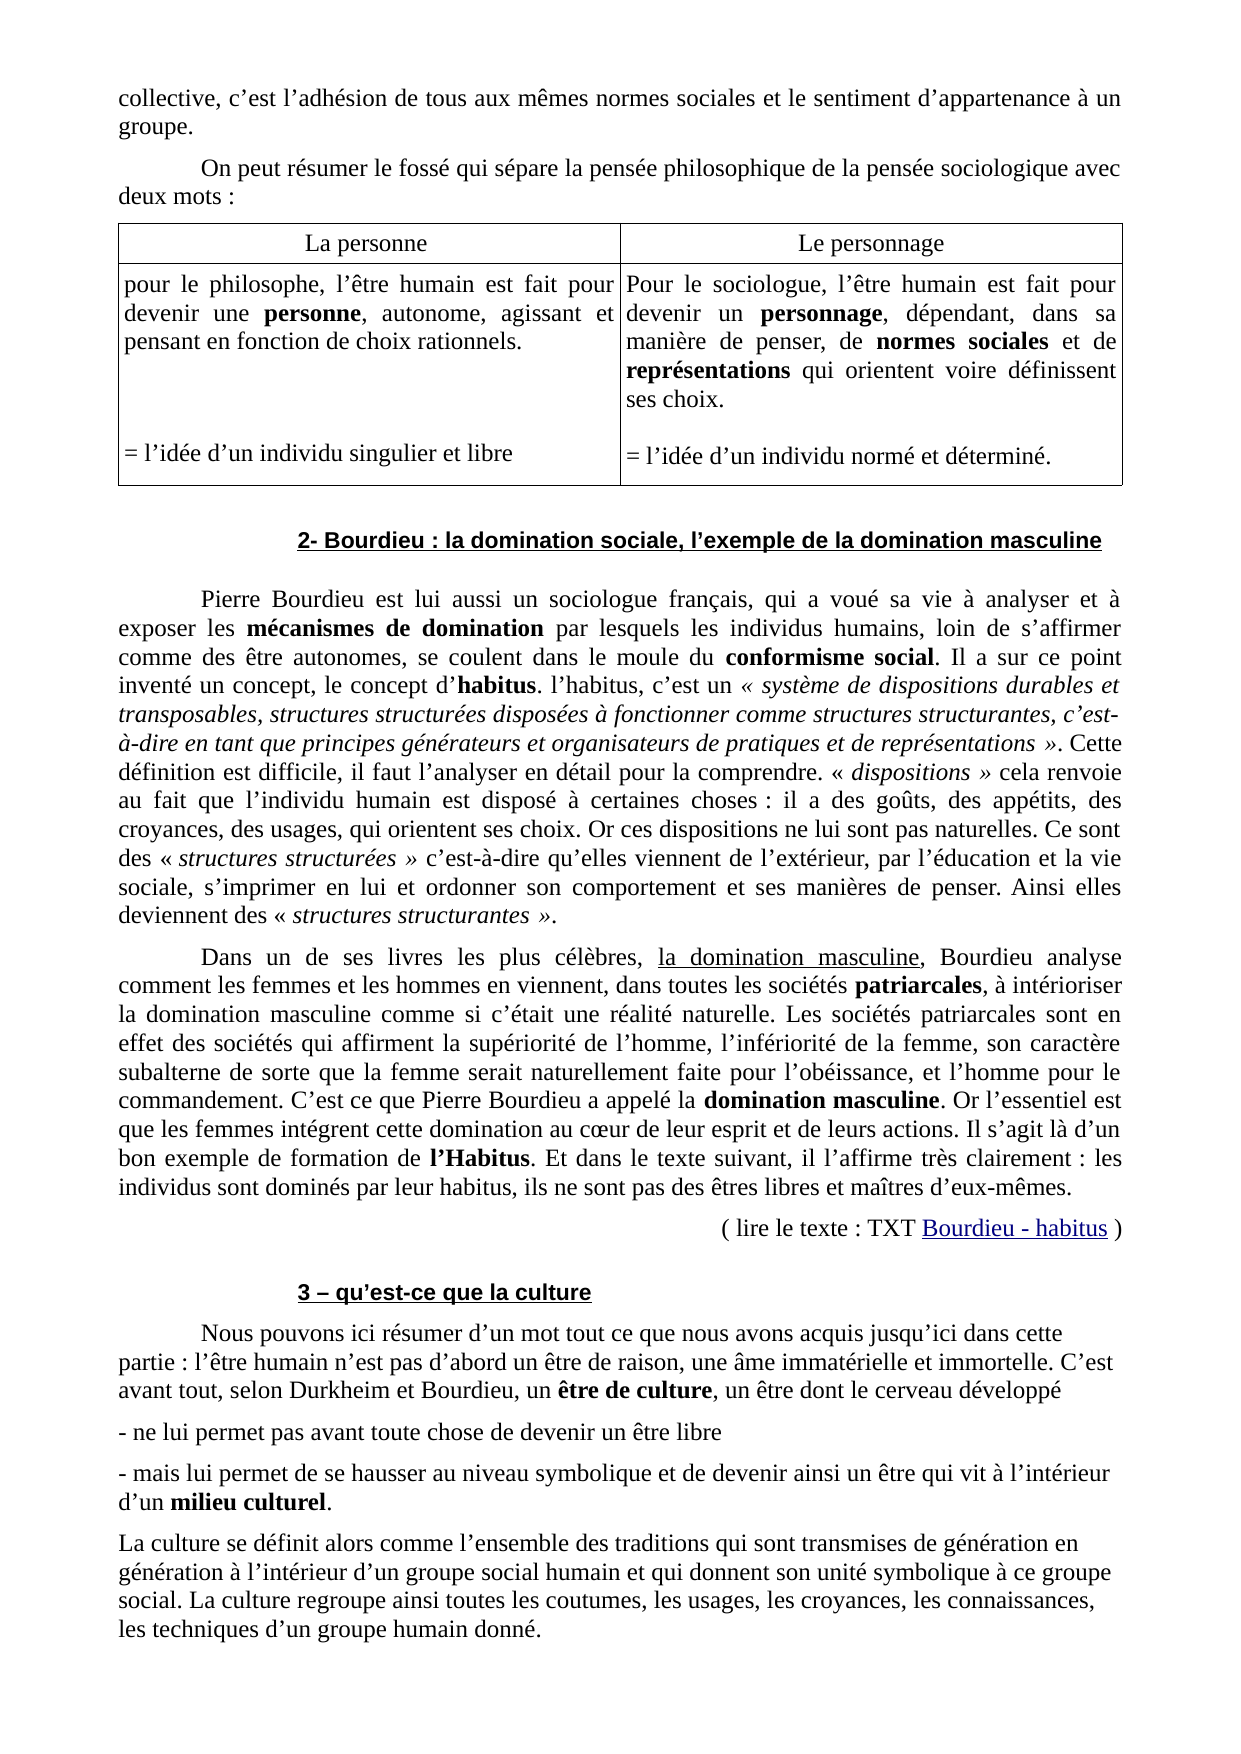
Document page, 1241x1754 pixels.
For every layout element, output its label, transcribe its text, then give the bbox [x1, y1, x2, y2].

text collective, c’est l’adhésion de tous aux mêmes normes sociales et le sentiment d’appartenance à un groupe. [118, 83, 1122, 140]
text - ne lui permet pas avant toute chose de devenir un être libre [118, 1417, 1122, 1446]
table_cell pour le philosophe, l’être humain est fait pour devenir une personne, autonome, agissant et pensant en fonction de choix rationnels. = l’idée d’un individu singulier et libre [119, 264, 620, 484]
subtitle 2- Bourdieu : la domination sociale, l’exemple de la domination masculine [297, 527, 1122, 554]
text Pierre Bourdieu est lui aussi un sociologue français, qui a voué sa vie à analyser et à exposer les mécanismes de domination par lesquels les individus humains, loin de s’affirmer comme des être autonomes, se coulent dans le moule du conformisme social. Il a sur ce point inventé un concept, le concept d’habitus. l’habitus, c’est un « système de dispositions durables et transposables, structures structurées disposées à fonctionner comme structures structurantes, c’est-à-dire en tant que principes générateurs et organisateurs de pratiques et de représentations ». Cette définition est difficile, il faut l’analyser en détail pour la comprendre. « dispositions » cela renvoie au fait que l’individu humain est disposé à certaines choses : il a des goûts, des appétits, des croyances, des usages, qui orientent ses choix. Or ces dispositions ne lui sont pas naturelles. Ce sont des « structures structurées » c’est-à-dire qu’elles viennent de l’extérieur, par l’éducation et la vie sociale, s’imprimer en lui et ordonner son comportement et ses manières de penser. Ainsi elles deviennent des « structures structurantes ». [118, 584, 1122, 929]
table_cell Pour le sociologue, l’être humain est fait pour devenir un personnage, dépendant, dans sa manière de penser, de normes sociales et de représentations qui orientent voire définissent ses choix. = l’idée d’un individu normé et déterminé. [621, 264, 1122, 484]
text La culture se définit alors comme l’ensemble des traditions qui sont transmises de génération en génération à l’intérieur d’un groupe social humain et qui donnent son unité symbolique à ce groupe social. La culture regroupe ainsi toutes les coutumes, les usages, les croyances, les connaissances, les techniques d’un groupe humain donné. [118, 1528, 1122, 1643]
text ( lire le texte : TXT Bourdieu - habitus ) [118, 1213, 1122, 1242]
table_header La personne [119, 224, 620, 263]
subtitle 3 – qu’est-ce que la culture [297, 1279, 1122, 1306]
text - mais lui permet de se hausser au niveau symbolique et de devenir ainsi un être qui vit à l’intérieur d’un milieu culturel. [118, 1458, 1122, 1516]
text Nous pouvons ici résumer d’un mot tout ce que nous avons acquis jusqu’ici dans cette partie : l’être humain n’est pas d’abord un être de raison, une âme immatérielle et immortelle. C’est avant tout, selon Durkheim et Bourdieu, un être de culture, un être dont le cerveau développé [118, 1318, 1122, 1404]
text Dans un de ses livres les plus célèbres, la domination masculine, Bourdieu analyse comment les femmes et les hommes en viennent, dans toutes les sociétés patriarcales, à intérioriser la domination masculine comme si c’était une réalité naturelle. Les sociétés patriarcales sont en effet des sociétés qui affirment la supériorité de l’homme, l’infériorité de la femme, son caractère subalterne de sorte que la femme serait naturellement faite pour l’obéissance, et l’homme pour le commandement. C’est ce que Pierre Bourdieu a appelé la domination masculine. Or l’essentiel est que les femmes intégrent cette domination au cœur de leur esprit et de leurs actions. Il s’agit là d’un bon exemple de formation de l’Habitus. Et dans le texte suivant, il l’affirme très clairement : les individus sont dominés par leur habitus, ils ne sont pas des êtres libres et maîtres d’eux-mêmes. [118, 942, 1122, 1200]
text On peut résumer le fossé qui sépare la pensée philosophique de la pensée sociologique avec deux mots : [118, 153, 1122, 210]
table_header Le personnage [621, 224, 1122, 263]
